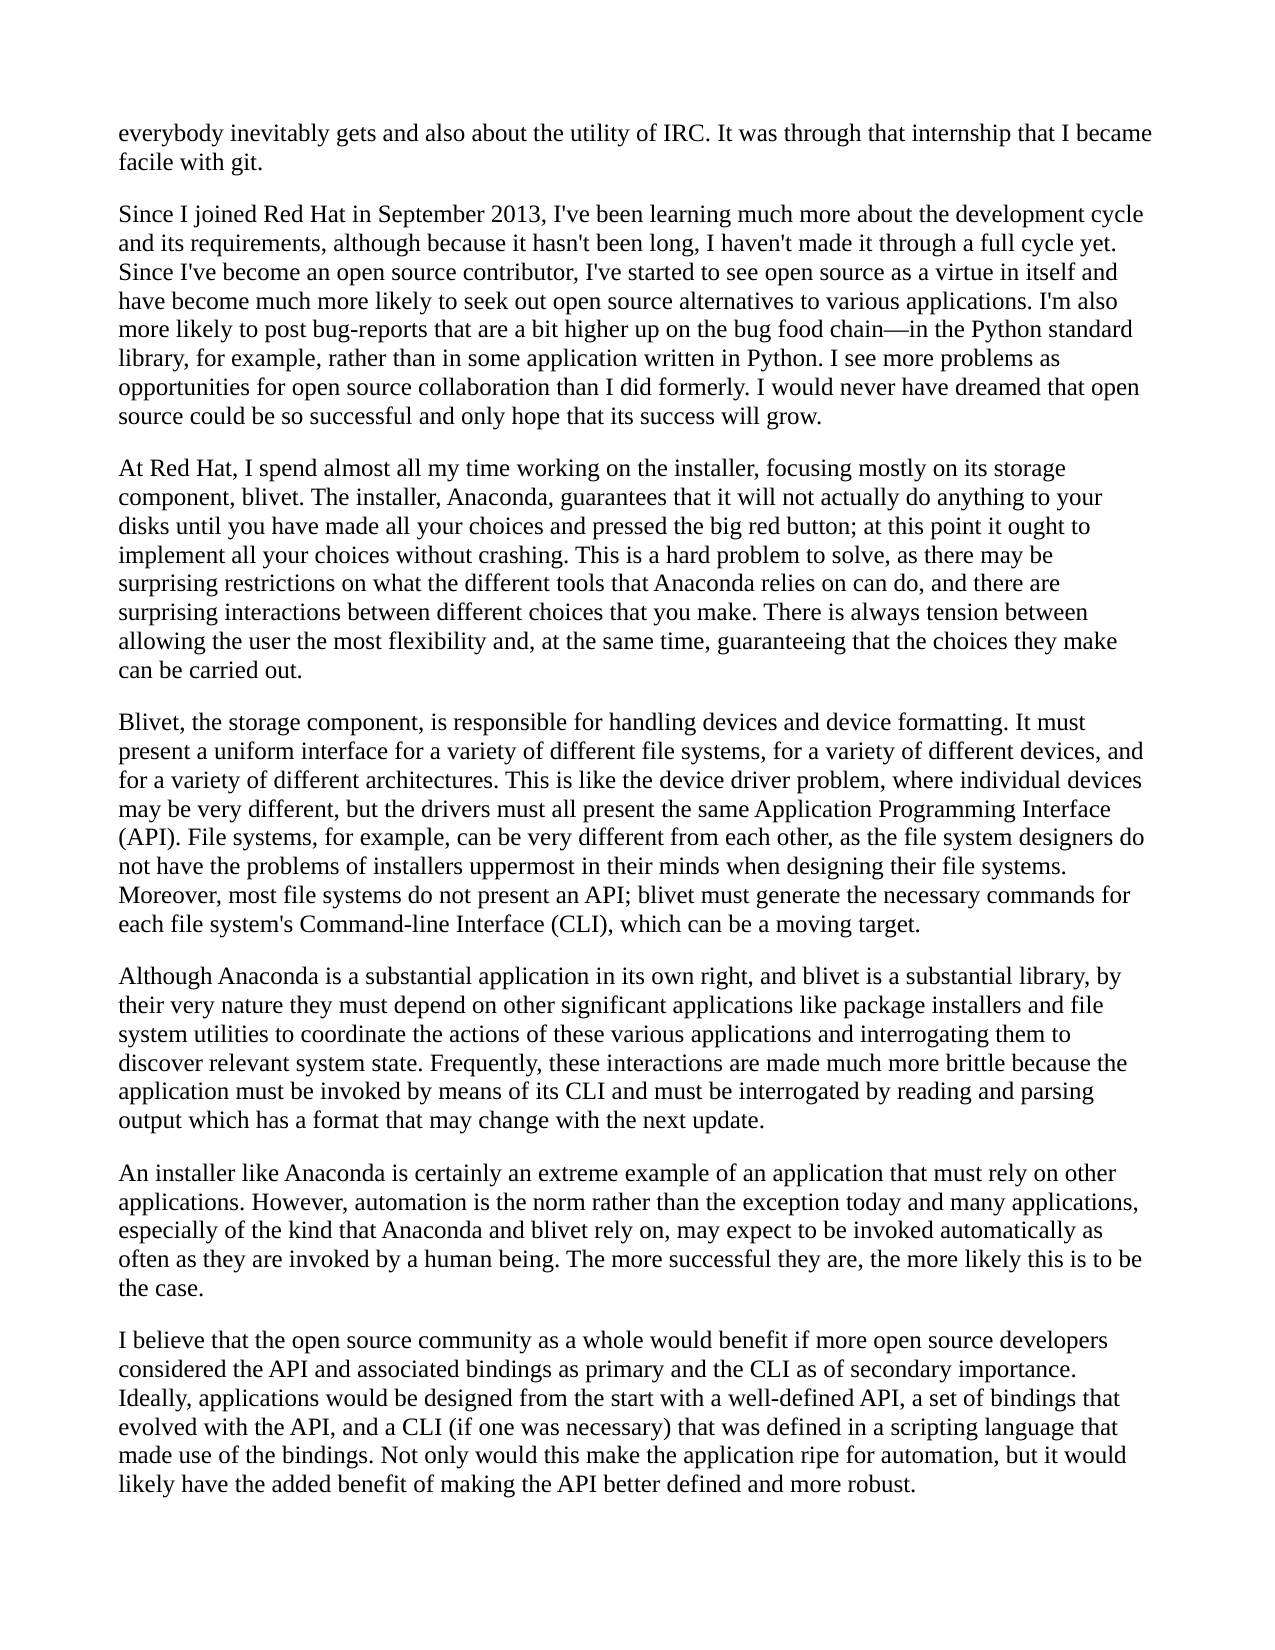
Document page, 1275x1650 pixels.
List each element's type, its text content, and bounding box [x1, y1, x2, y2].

text Blivet, the storage component, is responsible for handling devices and device formatting. It must present a uniform interface for a variety of different file systems, for a variety of different devices, and for a variety of different architectures. This is like the device driver problem, where individual devices may be very different, but the drivers must all present the same Application Programming Interface (API). File systems, for example, can be very different from each other, as the file system designers do not have the problems of installers uppermost in their minds when designing their file systems. Moreover, most file systems do not present an API; blivet must generate the necessary commands for each file system's Command-line Interface (CLI), which can be a moving target. [118, 707, 1157, 937]
text I believe that the open source community as a whole would benefit if more open source developers considered the API and associated bindings as primary and the CLI as of secondary importance. Ideally, applications would be designed from the start with a well-defined API, a set of bindings that evolved with the API, and a CLI (if one was necessary) that was defined in a scripting language that made use of the bindings. Not only would this make the application ripe for automation, but it would likely have the added benefit of making the API better defined and more robust. [118, 1326, 1157, 1498]
text Since I joined Red Hat in September 2013, I've been learning much more about the development cycle and its requirements, although because it hasn't been long, I haven't made it through a full cycle yet. Since I've become an open source contributor, I've started to see open source as a virtue in itself and have become much more likely to seek out open source alternatives to various applications. I'm also more likely to post bug-reports that are a bit higher up on the bug food chain—in the Python standard library, for example, rather than in some application written in Python. I see more problems as opportunities for open source collaboration than I did formerly. I would never have dreamed that open source could be so successful and only hope that its success will grow. [118, 199, 1157, 429]
text At Red Hat, I spend almost all my time working on the installer, focusing mostly on its storage component, blivet. The installer, Anaconda, guarantees that it will not actually do anything to your disks until you have made all your choices and pressed the big red button; at this point it ought to implement all your choices without crashing. This is a hard problem to solve, as there may be surprising restrictions on what the different tools that Anaconda relies on can do, and there are surprising interactions between different choices that you make. There is always tension between allowing the user the most flexibility and, at the same time, guaranteeing that the choices they make can be carried out. [118, 453, 1157, 683]
text Although Anaconda is a substantial application in its own right, and blivet is a substantial library, by their very nature they must depend on other significant applications like package installers and file system utilities to coordinate the actions of these various applications and interrogating them to discover relevant system state. Frequently, these interactions are made much more brittle because the application must be invoked by means of its CLI and must be interrogated by reading and parsing output which has a format that may change with the next update. [118, 961, 1157, 1134]
text An installer like Anaconda is certainly an extreme example of an application that must rely on other applications. However, automation is the norm rather than the exception today and many applications, especially of the kind that Anaconda and blivet rely on, may expect to be invoked automatically as often as they are invoked by a human being. The more successful they are, the more likely this is to be the case. [118, 1158, 1157, 1302]
text everybody inevitably gets and also about the utility of IRC. It was through that internship that I became facile with git. [118, 118, 1157, 176]
